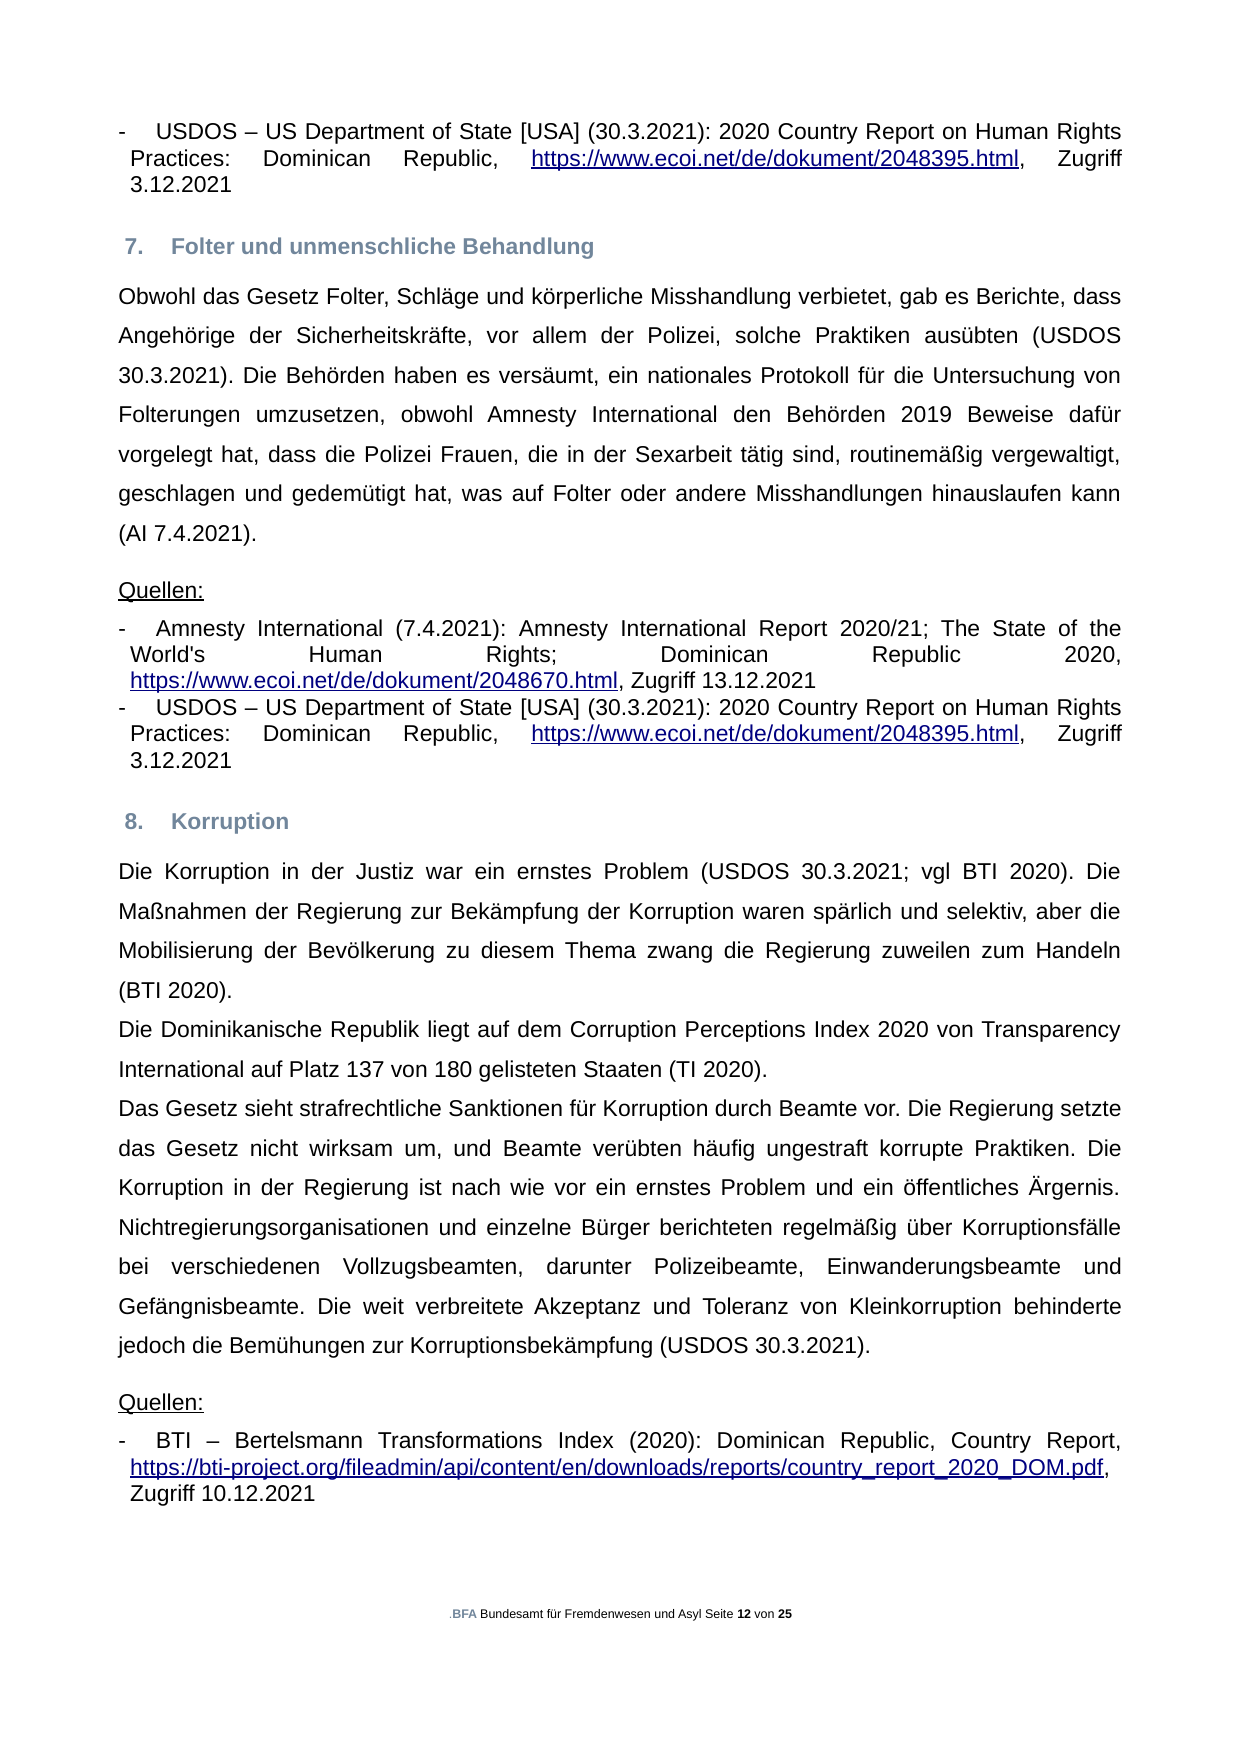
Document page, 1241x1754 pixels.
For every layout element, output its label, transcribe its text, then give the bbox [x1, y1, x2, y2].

list BTI – Bertelsmann Transformations Index (2020): Dominican Republic, Country Report, https://bti-project.org/fileadmin/api/content/en/downloads/reports/country_report_2020_DOM.pdf, Zugriff 10.12.2021 [118, 1427, 1122, 1506]
subtitle Korruption [118, 808, 1112, 835]
text Obwohl das Gesetz Folter, Schläge und körperliche Misshandlung verbietet, gab es Berichte, dass Angehörige der Sicherheitskräfte, vor allem der Polizei, solche Praktiken ausübten (USDOS 30.3.2021). Die Behörden haben es versäumt, ein nationales Protokoll für die Untersuchung von Folterungen umzusetzen, obwohl Amnesty International den Behörden 2019 Beweise dafür vorgelegt hat, dass die Polizei Frauen, die in der Sexarbeit tätig sind, routinemäßig vergewaltigt, geschlagen und gedemütigt hat, was auf Folter oder andere Misshandlungen hinauslaufen kann (AI 7.4.2021). [118, 283, 1122, 546]
text Quellen: [118, 1389, 1122, 1416]
text Die Korruption in der Justiz war ein ernstes Problem (USDOS 30.3.2021; vgl BTI 2020). Die Maßnahmen der Regierung zur Bekämpfung der Korruption waren spärlich und selektiv, aber die Mobilisierung der Bevölkerung zu diesem Thema zwang die Regierung zuweilen zum Handeln (BTI 2020). [118, 858, 1122, 1003]
subtitle Folter und unmenschliche Behandlung [118, 233, 1112, 259]
list USDOS – US Department of State [USA] (30.3.2021): 2020 Country Report on Human Rights Practices: Dominican Republic, https://www.ecoi.net/de/dokument/2048395.html, Zugriff 3.12.2021 [118, 694, 1122, 773]
text Die Dominikanische Republik liegt auf dem Corruption Perceptions Index 2020 von Transparency International auf Platz 137 von 180 gelisteten Staaten (TI 2020). [118, 1016, 1122, 1082]
text Quellen: [118, 577, 1122, 603]
text Das Gesetz sieht strafrechtliche Sanktionen für Korruption durch Beamte vor. Die Regierung setzte das Gesetz nicht wirksam um, und Beamte verübten häufig ungestraft korrupte Praktiken. Die Korruption in der Regierung ist nach wie vor ein ernstes Problem und ein öffentliches Ärgernis. Nichtregierungsorganisationen und einzelne Bürger berichteten regelmäßig über Korruptionsfälle bei verschiedenen Vollzugsbeamten, darunter Polizeibeamte, Einwanderungsbeamte und Gefängnisbeamte. Die weit verbreitete Akzeptanz und Toleranz von Kleinkorruption behinderte jedoch die Bemühungen zur Korruptionsbekämpfung (USDOS 30.3.2021). [118, 1095, 1122, 1358]
list USDOS – US Department of State [USA] (30.3.2021): 2020 Country Report on Human Rights Practices: Dominican Republic, https://www.ecoi.net/de/dokument/2048395.html, Zugriff 3.12.2021 [118, 118, 1122, 197]
list Amnesty International (7.4.2021): Amnesty International Report 2020/21; The State of the World's Human Rights; Dominican Republic 2020, https://www.ecoi.net/de/dokument/2048670.html, Zugriff 13.12.2021 [118, 615, 1122, 694]
